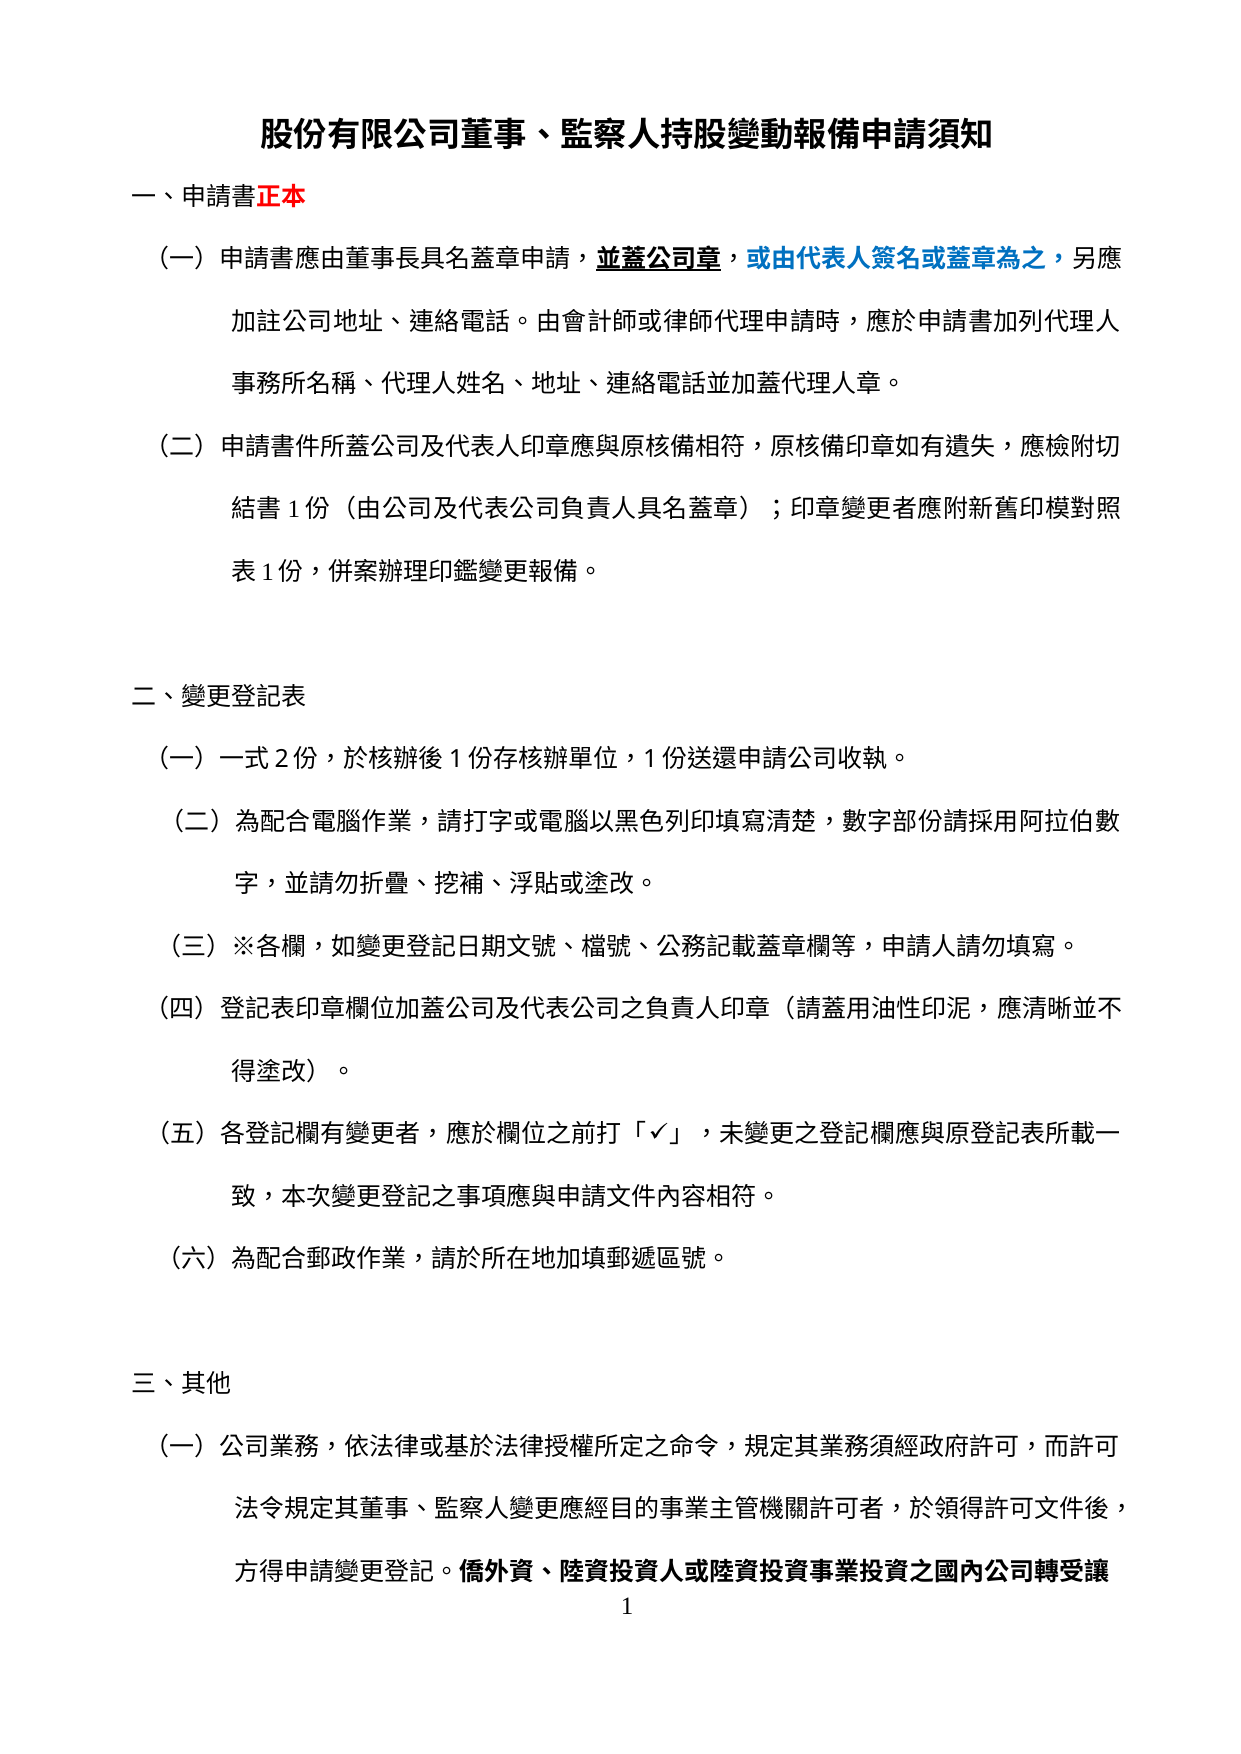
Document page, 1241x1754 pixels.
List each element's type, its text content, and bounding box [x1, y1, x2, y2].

text （一）公司業務，依法律或基於法律授權所定之命令，規定其業務須經政府許可，而許可法令規定其董事、監察人變更應經目的事業主管機關許可者，於領得許可文件後，方得申請變更登記。僑外資、陸資投資人或陸資投資事業投資之國內公司轉受讓所持有國內公司股權者，應檢附經濟部投資審議司核准函(審定函)影本。 [131, 1402, 1122, 1590]
text （一）申請書應由董事長具名蓋章申請，並蓋公司章，或由代表人簽名或蓋章為之，另應加註公司地址、連絡電話。由會計師或律師代理申請時，應於申請書加列代理人事務所名稱、代理人姓名、地址、連絡電話並加蓋代理人章。 [131, 215, 1122, 402]
text 二、變更登記表 [131, 652, 1122, 715]
text （五）各登記欄有變更者，應於欄位之前打「」，未變更之登記欄應與原登記表所載一致，本次變更登記之事項應與申請文件內容相符。 [131, 1090, 1122, 1215]
text 股份有限公司董事、監察人持股變動報備申請須知 [131, 90, 1122, 152]
text （六）為配合郵政作業，請於所在地加填郵遞區號。 [131, 1215, 1122, 1277]
text 一、申請書正本 [131, 152, 1122, 215]
text （二）申請書件所蓋公司及代表人印章應與原核備相符，原核備印章如有遺失，應檢附切結書1份（由公司及代表公司負責人具名蓋章）；印章變更者應附新舊印模對照表1份，併案辦理印鑑變更報備。 [131, 402, 1122, 590]
text （三）※各欄，如變更登記日期文號、檔號、公務記載蓋章欄等，申請人請勿填寫。 [131, 902, 1122, 965]
text （一）一式2份，於核辦後1份存核辦單位，1份送還申請公司收執。 [131, 715, 1122, 777]
text （二）為配合電腦作業，請打字或電腦以黑色列印填寫清楚，數字部份請採用阿拉伯數字，並請勿折疊、挖補、浮貼或塗改。 [159, 777, 1122, 902]
text 三、其他 [131, 1340, 1122, 1402]
text （四）登記表印章欄位加蓋公司及代表公司之負責人印章（請蓋用油性印泥，應清晰並不得塗改）。 [131, 965, 1122, 1090]
